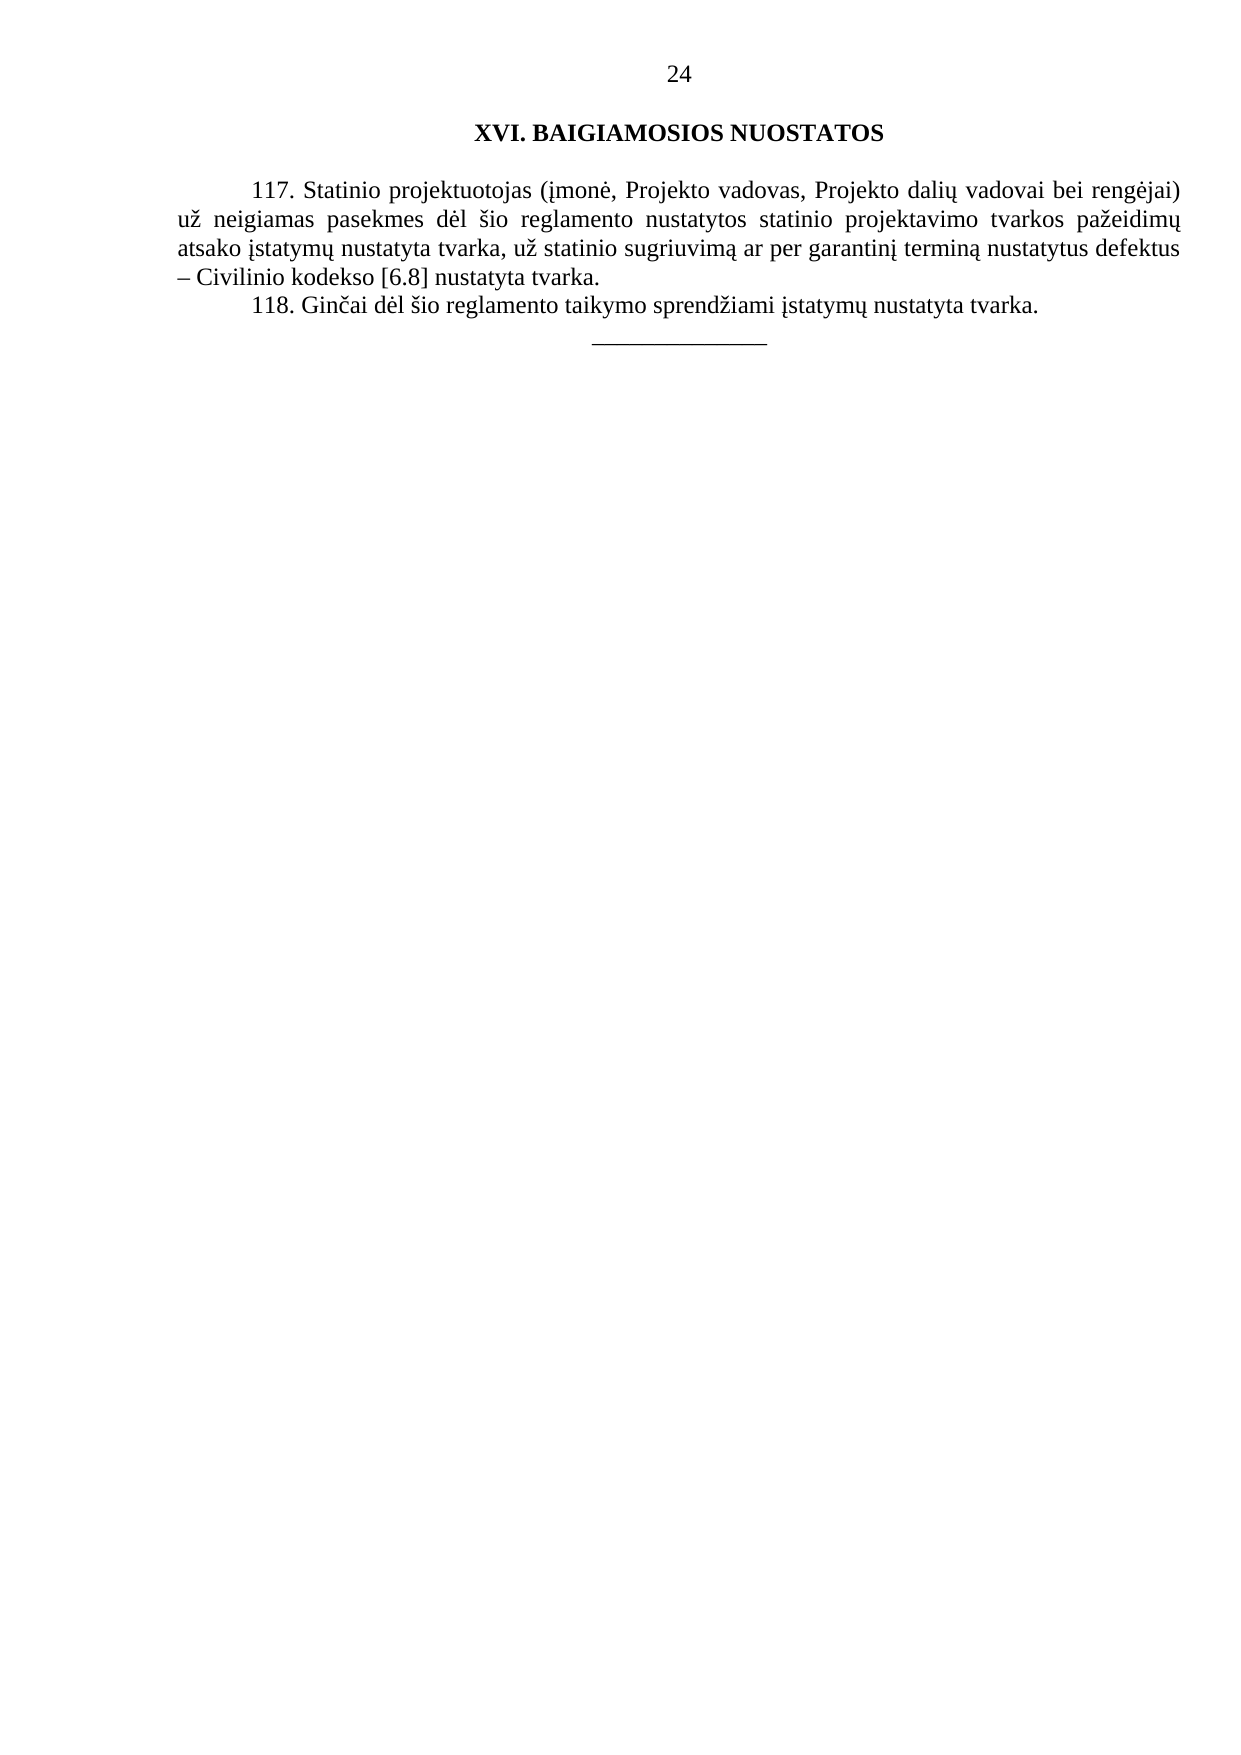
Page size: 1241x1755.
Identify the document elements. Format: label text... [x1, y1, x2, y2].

text XVI. BAIGIAMOSIOS NUOSTATOS [177, 118, 1181, 147]
text 117. Statinio projektuotojas (įmonė, Projekto vadovas, Projekto dalių vadovai bei rengėjai) už neigiamas pasekmes dėl šio reglamento nustatytos statinio projektavimo tvarkos pažeidimų atsako įstatymų nustatyta tvarka, už statinio sugriuvimą ar per garantinį terminą nustatytus defektus – Civilinio kodekso [6.8] nustatyta tvarka. [177, 176, 1181, 291]
text 118. Ginčai dėl šio reglamento taikymo sprendžiami įstatymų nustatyta tvarka. [177, 291, 1181, 319]
text ______________ [177, 319, 1181, 348]
